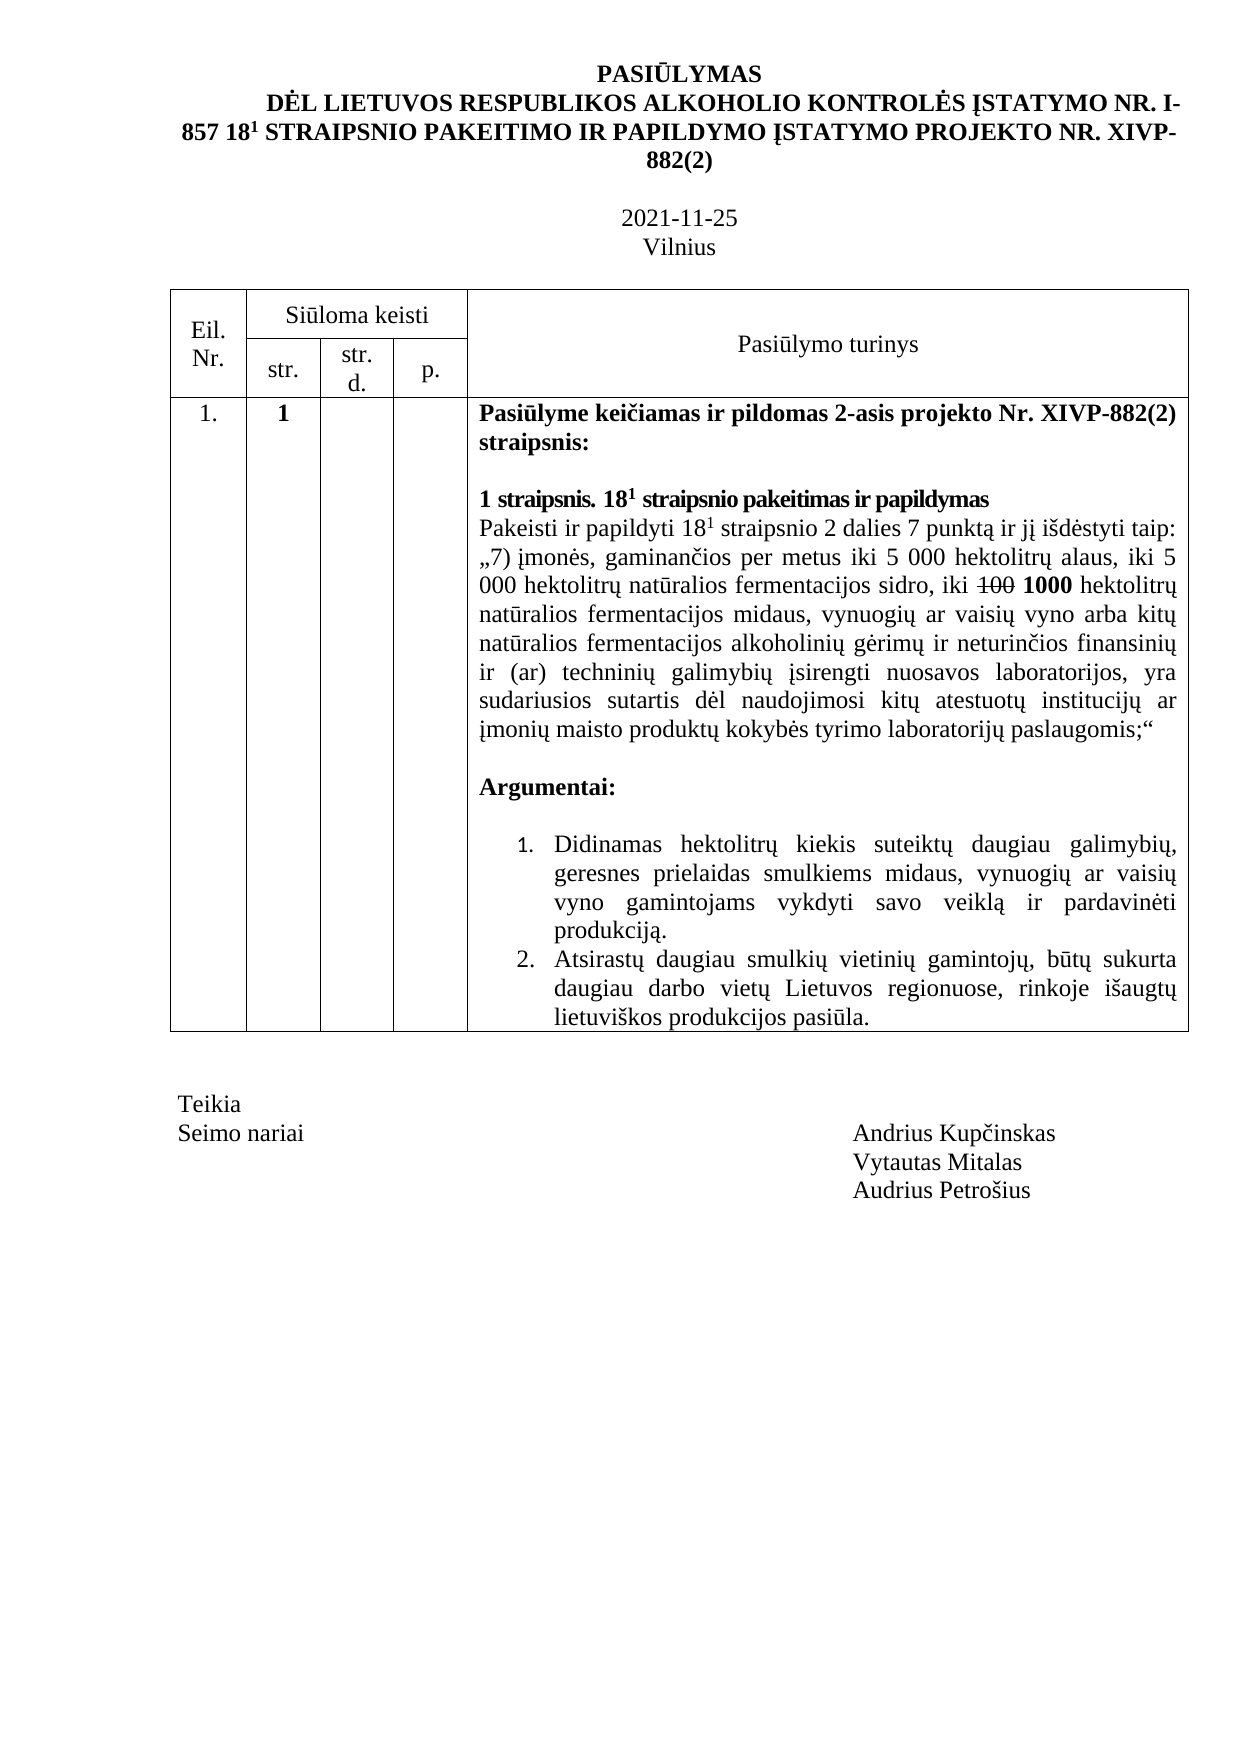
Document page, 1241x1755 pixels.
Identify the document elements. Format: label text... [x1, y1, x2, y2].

table_cell p. [394, 339, 467, 397]
table_header Siūloma keisti [247, 290, 467, 338]
text Audrius Petrošius [177, 1175, 1181, 1204]
table_cell [321, 398, 393, 1031]
table_cell str. [247, 339, 320, 397]
table_cell 1. [171, 398, 246, 1031]
table_header Pasiūlymo turinys [468, 290, 1188, 397]
text Teikia [177, 1089, 1181, 1118]
text DĖL LIETUVOS RESPUBLIKOS ALKOHOLIO KONTROLĖS ĮSTATYMO NR. I-857 181 STRAIPSNIO PAKEITIMO IR PAPILDYMO ĮSTATYMO PROJEKTO NR. XIVP-882(2) [177, 88, 1181, 174]
table_cell str. d. [321, 339, 393, 397]
text PASIŪLYMAS [177, 59, 1181, 88]
text 2021-11-25 [177, 203, 1181, 232]
text Vytautas Mitalas [177, 1147, 1181, 1175]
table_cell Pasiūlyme keičiamas ir pildomas 2-asis projekto Nr. XIVP-882(2) straipsnis: 1 straipsnis. 181 straipsnio pakeitimas ir papildymas Pakeisti ir papildyti 181 straipsnio 2 dalies 7 punktą ir jį išdėstyti taip: „7) įmonės, gaminančios per metus iki 5 000 hektolitrų alaus, iki 5 000 hektolitrų natūralios fermentacijos sidro, iki 100 1000 hektolitrų natūralios fermentacijos midaus, vynuogių ar vaisių vyno arba kitų natūralios fermentacijos alkoholinių gėrimų ir neturinčios finansinių ir (ar) techninių galimybių įsirengti nuosavos laboratorijos, yra sudariusios sutartis dėl naudojimosi kitų atestuotų institucijų ar įmonių maisto produktų kokybės tyrimo laboratorijų paslaugomis;“ Argumentai: Didinamas hektolitrų kiekis suteiktų daugiau galimybių, geresnes prielaidas smulkiems midaus, vynuogių ar vaisių vyno gamintojams vykdyti savo veiklą ir pardavinėti produkciją. Atsirastų daugiau smulkių vietinių gamintojų, būtų sukurta daugiau darbo vietų Lietuvos regionuose, rinkoje išaugtų lietuviškos produkcijos pasiūla. [468, 398, 1188, 1031]
text Seimo nariai Andrius Kupčinskas [177, 1118, 1181, 1147]
table_cell 1 [247, 398, 320, 1031]
text Vilnius [177, 232, 1181, 260]
table_header Eil. Nr. [171, 290, 246, 397]
table_cell [394, 398, 467, 1031]
